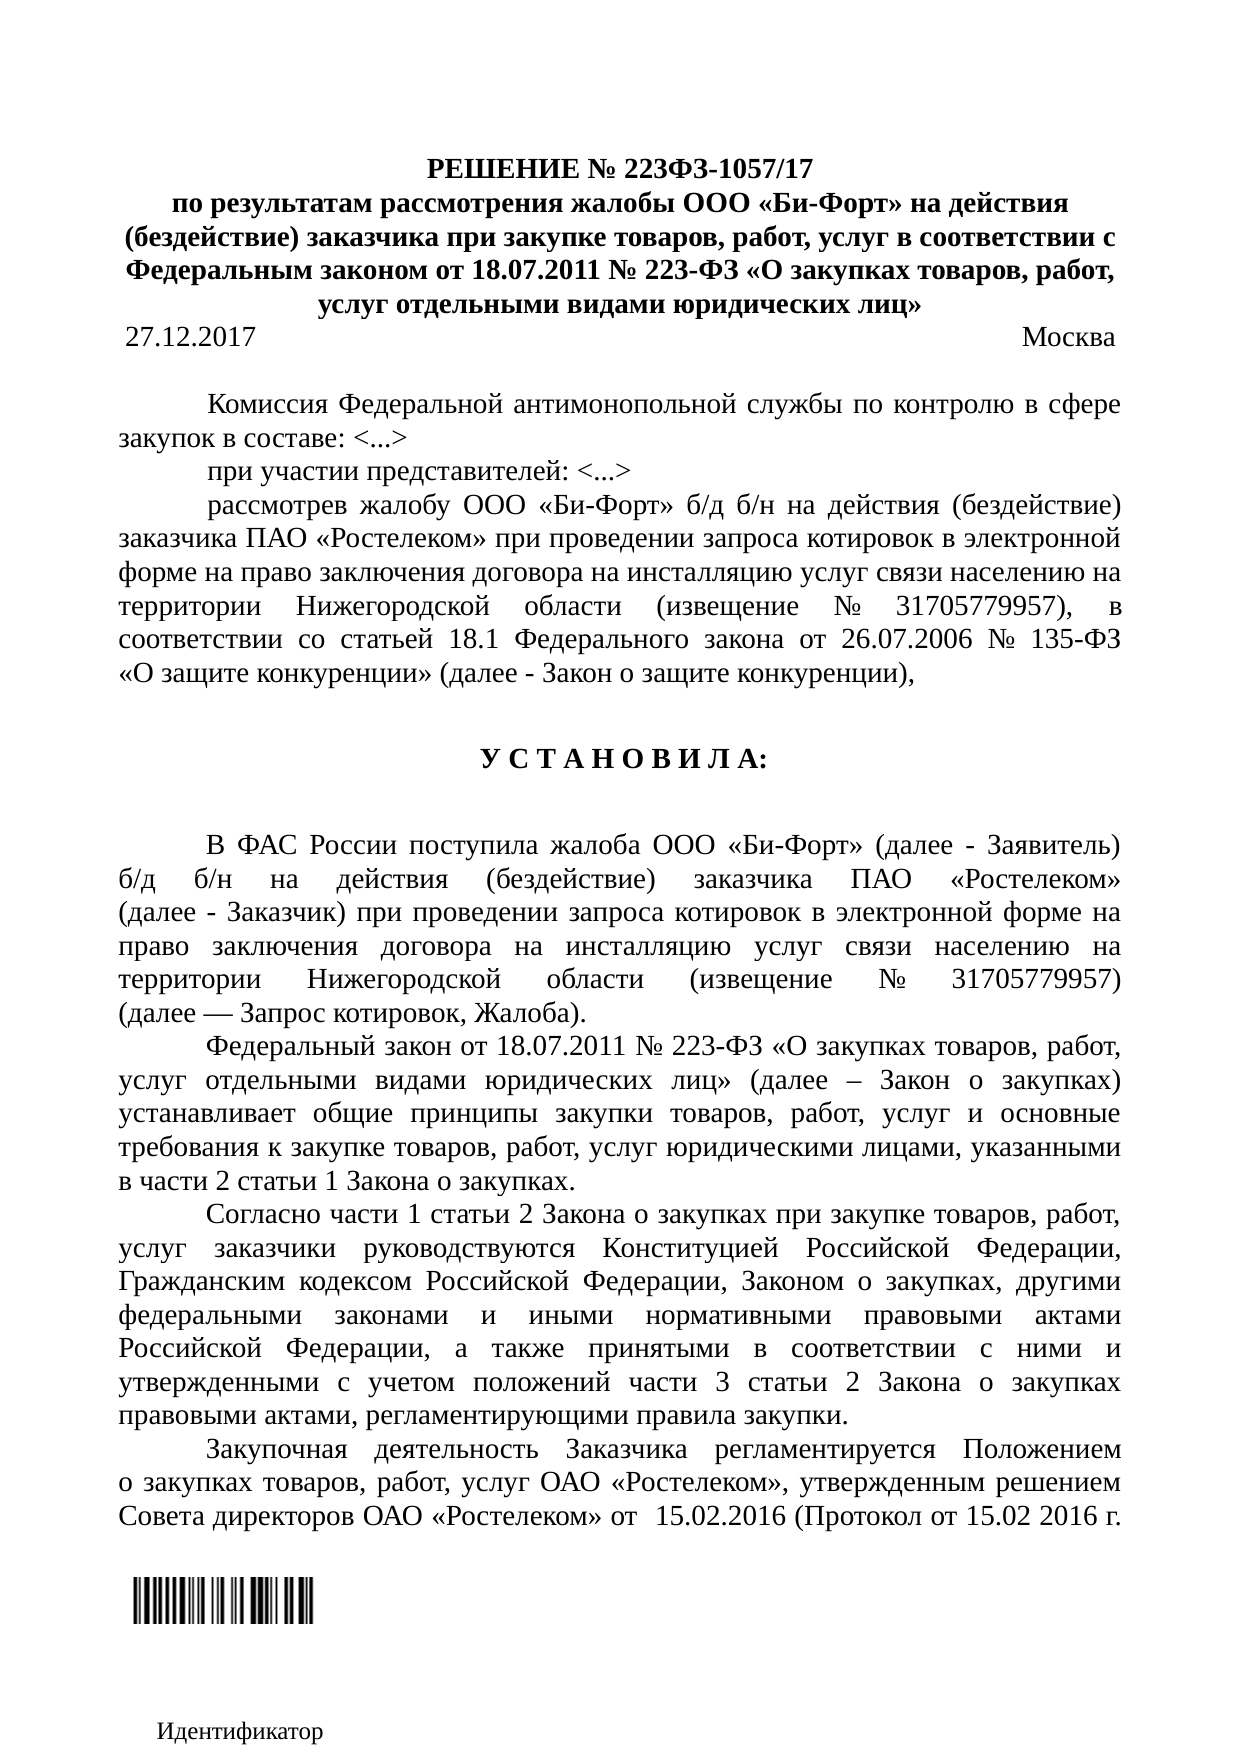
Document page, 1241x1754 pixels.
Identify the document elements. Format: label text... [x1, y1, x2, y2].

text РЕШЕНИЕ № 223ФЗ-1057/17 [118, 152, 1122, 185]
text Согласно части 1 статьи 2 Закона о закупках при закупке товаров, работ, услуг заказчики руководствуются Конституцией Российской Федерации, Гражданским кодексом Российской Федерации, Законом о закупках, другими федеральными законами и иными нормативными правовыми актами Российской Федерации, а также принятыми в соответствии с ними и утвержденными с учетом положений части 3 статьи 2 Закона о закупках правовыми актами, регламентирующими правила закупки. [118, 1196, 1122, 1431]
text В ФАС России поступила жалоба ООО «Би-Форт» (далее - Заявитель) б/д б/н на действия (бездействие) заказчика ПАО «Ростелеком» (далее - Заказчик) при проведении запроса котировок в электронной форме на право заключения договора на инсталляцию услуг связи населению на территории Нижегородской области (извещение № 31705779957) (далее — Запрос котировок, Жалоба). [118, 827, 1122, 1028]
text по результатам рассмотрения жалобы ООО «Би-Форт» на действия (бездействие) заказчика при закупке товаров, работ, услуг в соответствии с Федеральным законом от 18.07.2011 № 223-ФЗ «О закупках товаров, работ, услуг отдельными видами юридических лиц» [118, 185, 1122, 319]
text рассмотрев жалобу ООО «Би-Форт» б/д б/н на действия (бездействие) заказчика ПАО «Ростелеком» при проведении запроса котировок в электронной форме на право заключения договора на инсталляцию услуг связи населению на территории Нижегородской области (извещение № 31705779957), в соответствии со статьей 18.1 Федерального закона от 26.07.2006 № 135-ФЗ «О защите конкуренции» (далее - Закон о защите конкуренции), [118, 487, 1122, 688]
text Федеральный закон от 18.07.2011 № 223-ФЗ «О закупках товаров, работ, услуг отдельными видами юридических лиц» (далее – Закон о закупках) устанавливает общие принципы закупки товаров, работ, услуг и основные требования к закупке товаров, работ, услуг юридическими лицами, указанными в части 2 статьи 1 Закона о закупках. [118, 1028, 1122, 1196]
text 27.12.2017 Москва [118, 319, 1122, 353]
text Закупочная деятельность Заказчика регламентируется Положением о закупках товаров, работ, услуг ОАО «Ростелеком», утвержденным решением Совета директоров ОАО «Ростелеком» от 15.02.2016 (Протокол от 15.02 2016 г. [118, 1431, 1122, 1532]
picture [118, 1577, 331, 1624]
text Комиссия Федеральной антимонопольной службы по контролю в сфере закупок в составе: <...> [118, 386, 1122, 453]
text при участии представителей: <...> [118, 453, 1122, 487]
text У С Т А Н О В И Л А: [125, 741, 1122, 774]
